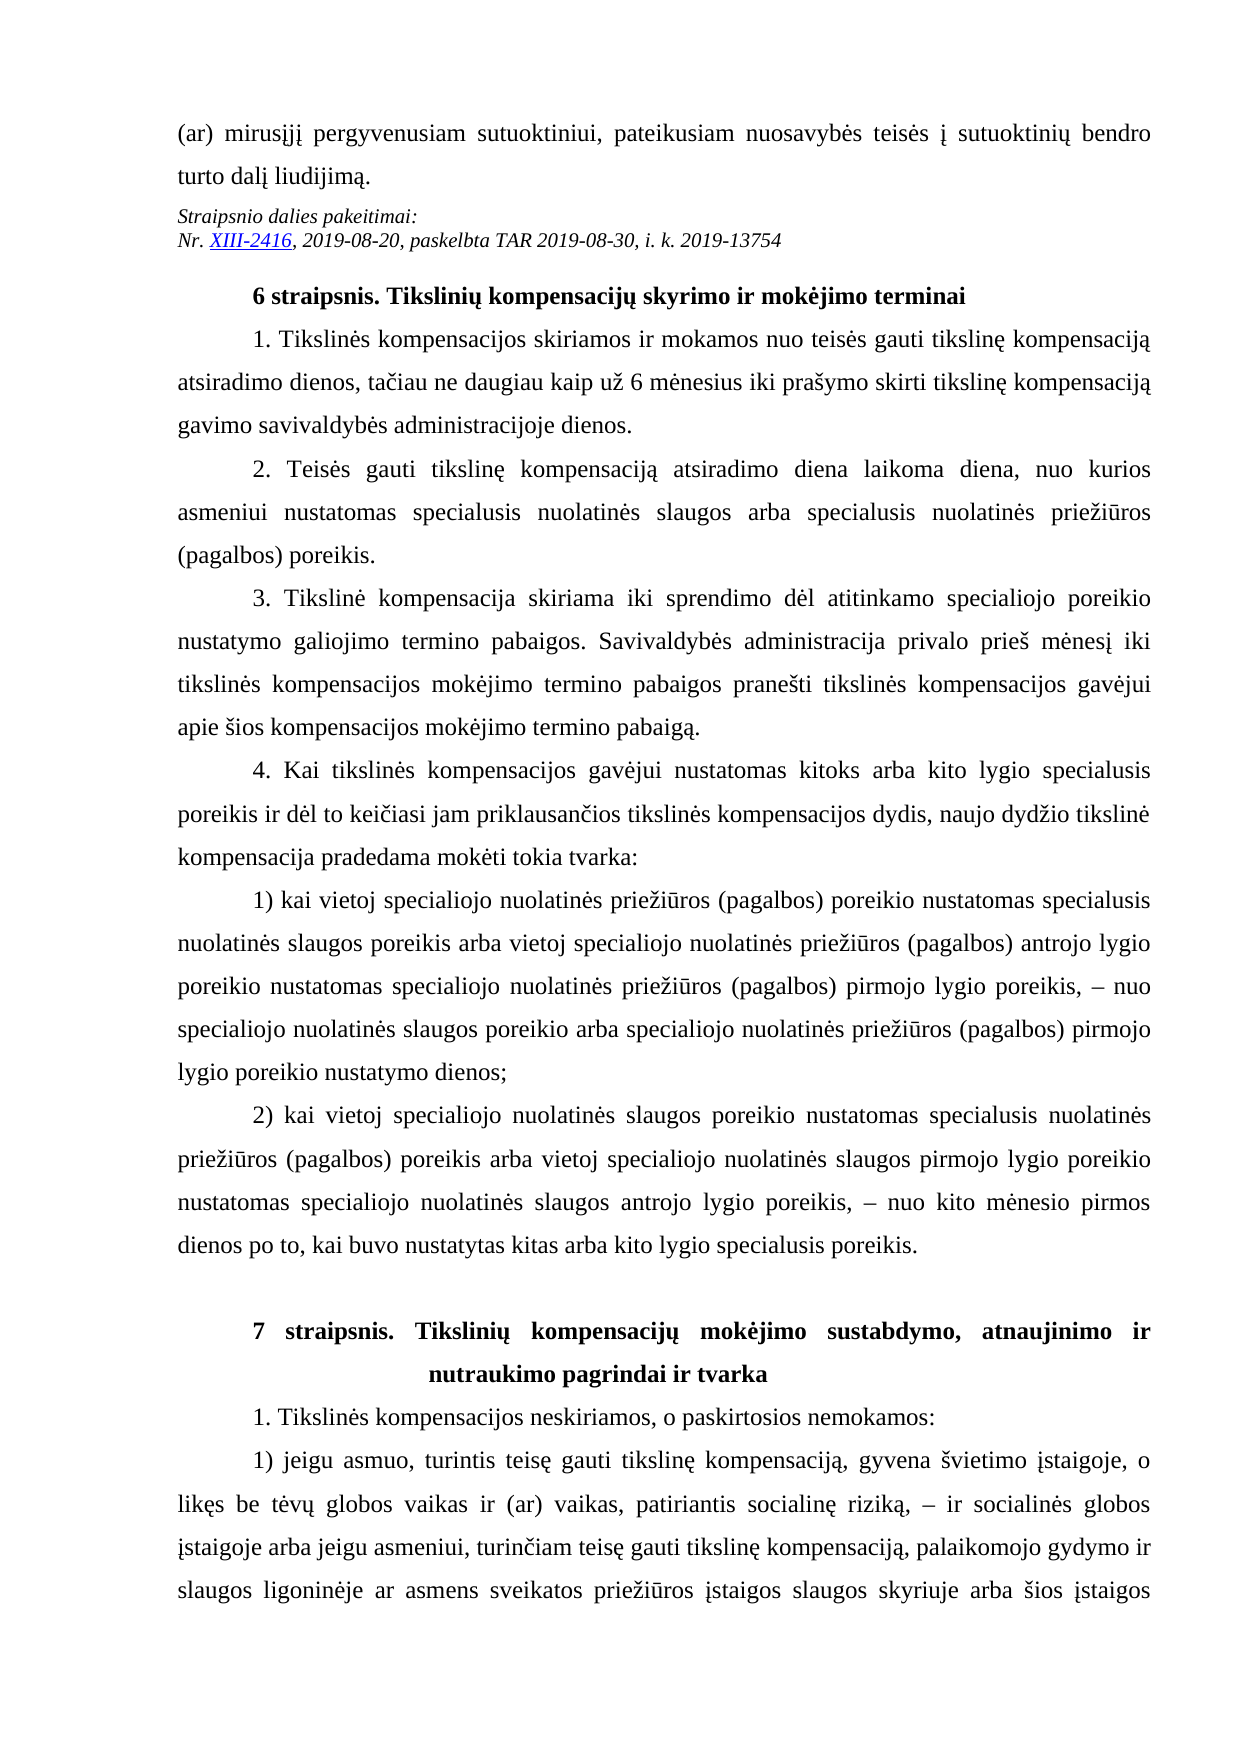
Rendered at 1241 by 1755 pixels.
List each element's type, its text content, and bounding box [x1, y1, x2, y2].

text 3. Tikslinė kompensacija skiriama iki sprendimo dėl atitinkamo specialiojo poreikio nustatymo galiojimo termino pabaigos. Savivaldybės administracija privalo prieš mėnesį iki tikslinės kompensacijos mokėjimo termino pabaigos pranešti tikslinės kompensacijos gavėjui apie šios kompensacijos mokėjimo termino pabaigą. [177, 583, 1152, 741]
text 1) kai vietoj specialiojo nuolatinės priežiūros (pagalbos) poreikio nustatomas specialusis nuolatinės slaugos poreikis arba vietoj specialiojo nuolatinės priežiūros (pagalbos) antrojo lygio poreikio nustatomas specialiojo nuolatinės priežiūros (pagalbos) pirmojo lygio poreikis, – nuo specialiojo nuolatinės slaugos poreikio arba specialiojo nuolatinės priežiūros (pagalbos) pirmojo lygio poreikio nustatymo dienos; [177, 885, 1152, 1086]
text 1) jeigu asmuo, turintis teisę gauti tikslinę kompensaciją, gyvena švietimo įstaigoje, o likęs be tėvų globos vaikas ir (ar) vaikas, patiriantis socialinę riziką, – ir socialinės globos įstaigoje arba jeigu asmeniui, turinčiam teisę gauti tikslinę kompensaciją, palaikomojo gydymo ir slaugos ligoninėje ar asmens sveikatos priežiūros įstaigos slaugos skyriuje arba šios įstaigos [177, 1446, 1152, 1604]
text (ar) mirusįjį pergyvenusiam sutuoktiniui, pateikusiam nuosavybės teisės į sutuoktinių bendro turto dalį liudijimą. [177, 118, 1152, 190]
text 1. Tikslinės kompensacijos skiriamos ir mokamos nuo teisės gauti tikslinę kompensaciją atsiradimo dienos, tačiau ne daugiau kaip už 6 mėnesius iki prašymo skirti tikslinę kompensaciją gavimo savivaldybės administracijoje dienos. [177, 324, 1152, 439]
text 7 straipsnis. Tikslinių kompensacijų mokėjimo sustabdymo, atnaujinimo ir nutraukimo pagrindai ir tvarka [252, 1316, 1152, 1388]
text 6 straipsnis. Tikslinių kompensacijų skyrimo ir mokėjimo terminai [177, 281, 1152, 310]
text 1. Tikslinės kompensacijos neskiriamos, o paskirtosios nemokamos: [177, 1402, 1152, 1431]
text 2. Teisės gauti tikslinę kompensaciją atsiradimo diena laikoma diena, nuo kurios asmeniui nustatomas specialusis nuolatinės slaugos arba specialusis nuolatinės priežiūros (pagalbos) poreikis. [177, 454, 1152, 569]
text 4. Kai tikslinės kompensacijos gavėjui nustatomas kitoks arba kito lygio specialusis poreikis ir dėl to keičiasi jam priklausančios tikslinės kompensacijos dydis, naujo dydžio tikslinė kompensacija pradedama mokėti tokia tvarka: [177, 756, 1152, 871]
text 2) kai vietoj specialiojo nuolatinės slaugos poreikio nustatomas specialusis nuolatinės priežiūros (pagalbos) poreikis arba vietoj specialiojo nuolatinės slaugos pirmojo lygio poreikio nustatomas specialiojo nuolatinės slaugos antrojo lygio poreikis, – nuo kito mėnesio pirmos dienos po to, kai buvo nustatytas kitas arba kito lygio specialusis poreikis. [177, 1101, 1152, 1259]
text Straipsnio dalies pakeitimai: [177, 204, 1152, 228]
text Nr. XIII-2416, 2019-08-20, paskelbta TAR 2019-08-30, i. k. 2019-13754 [177, 228, 1152, 252]
